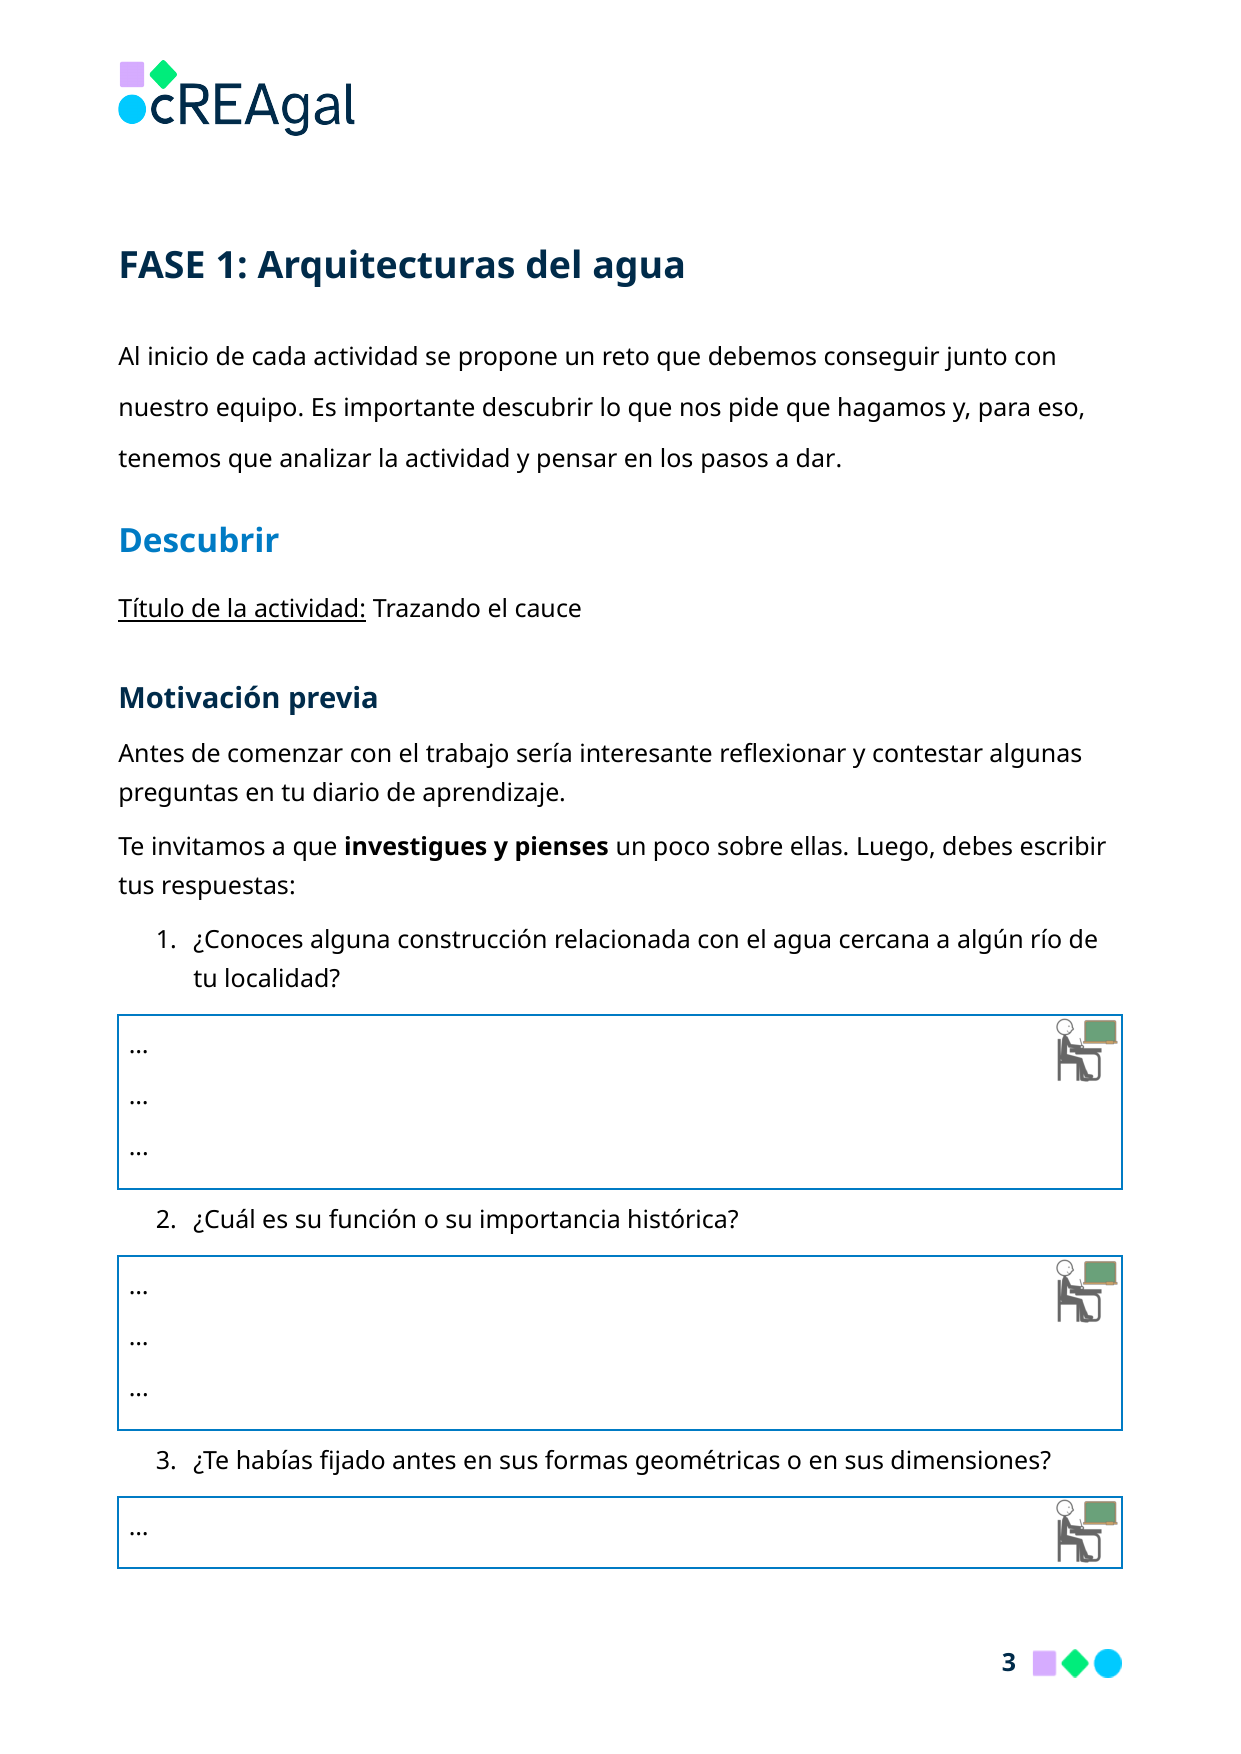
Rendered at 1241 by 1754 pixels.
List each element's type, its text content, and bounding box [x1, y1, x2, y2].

list ¿Conoces alguna construcción relacionada con el agua cercana a algún río de tu localidad? [156, 921, 1122, 994]
table_header … … ... [119, 1257, 1121, 1428]
picture [118, 60, 355, 136]
picture [1112, 1649, 1122, 1660]
subtitle Motivación previa [118, 677, 1122, 717]
picture [1111, 1666, 1122, 1678]
list ¿Te habías fijado antes en sus formas geométricas o en sus dimensiones? [156, 1442, 1122, 1476]
text Te invitamos a que investigues y pienses un poco sobre ellas. Luego, debes escribir tus respuestas: [118, 828, 1122, 902]
text Al inicio de cada actividad se propone un reto que debemos conseguir junto con nuestro equipo. Es importante descubrir lo que nos pide que hagamos y, para eso, tenemos que analizar la actividad y pensar en los pasos a dar. [118, 338, 1122, 474]
table_header … … ... [119, 1016, 1121, 1187]
text Antes de comenzar con el trabajo sería interesante reflexionar y contestar algunas preguntas en tu diario de aprendizaje. [118, 735, 1122, 809]
picture [1032, 1649, 1105, 1678]
subtitle Descubrir [118, 517, 1122, 562]
table_header … [119, 1498, 1121, 1567]
subtitle FASE 1: Arquitecturas del agua [118, 238, 1122, 289]
text Título de la actividad: Trazando el cauce [118, 591, 1122, 625]
list ¿Cuál es su función o su importancia histórica? [156, 1201, 1122, 1235]
